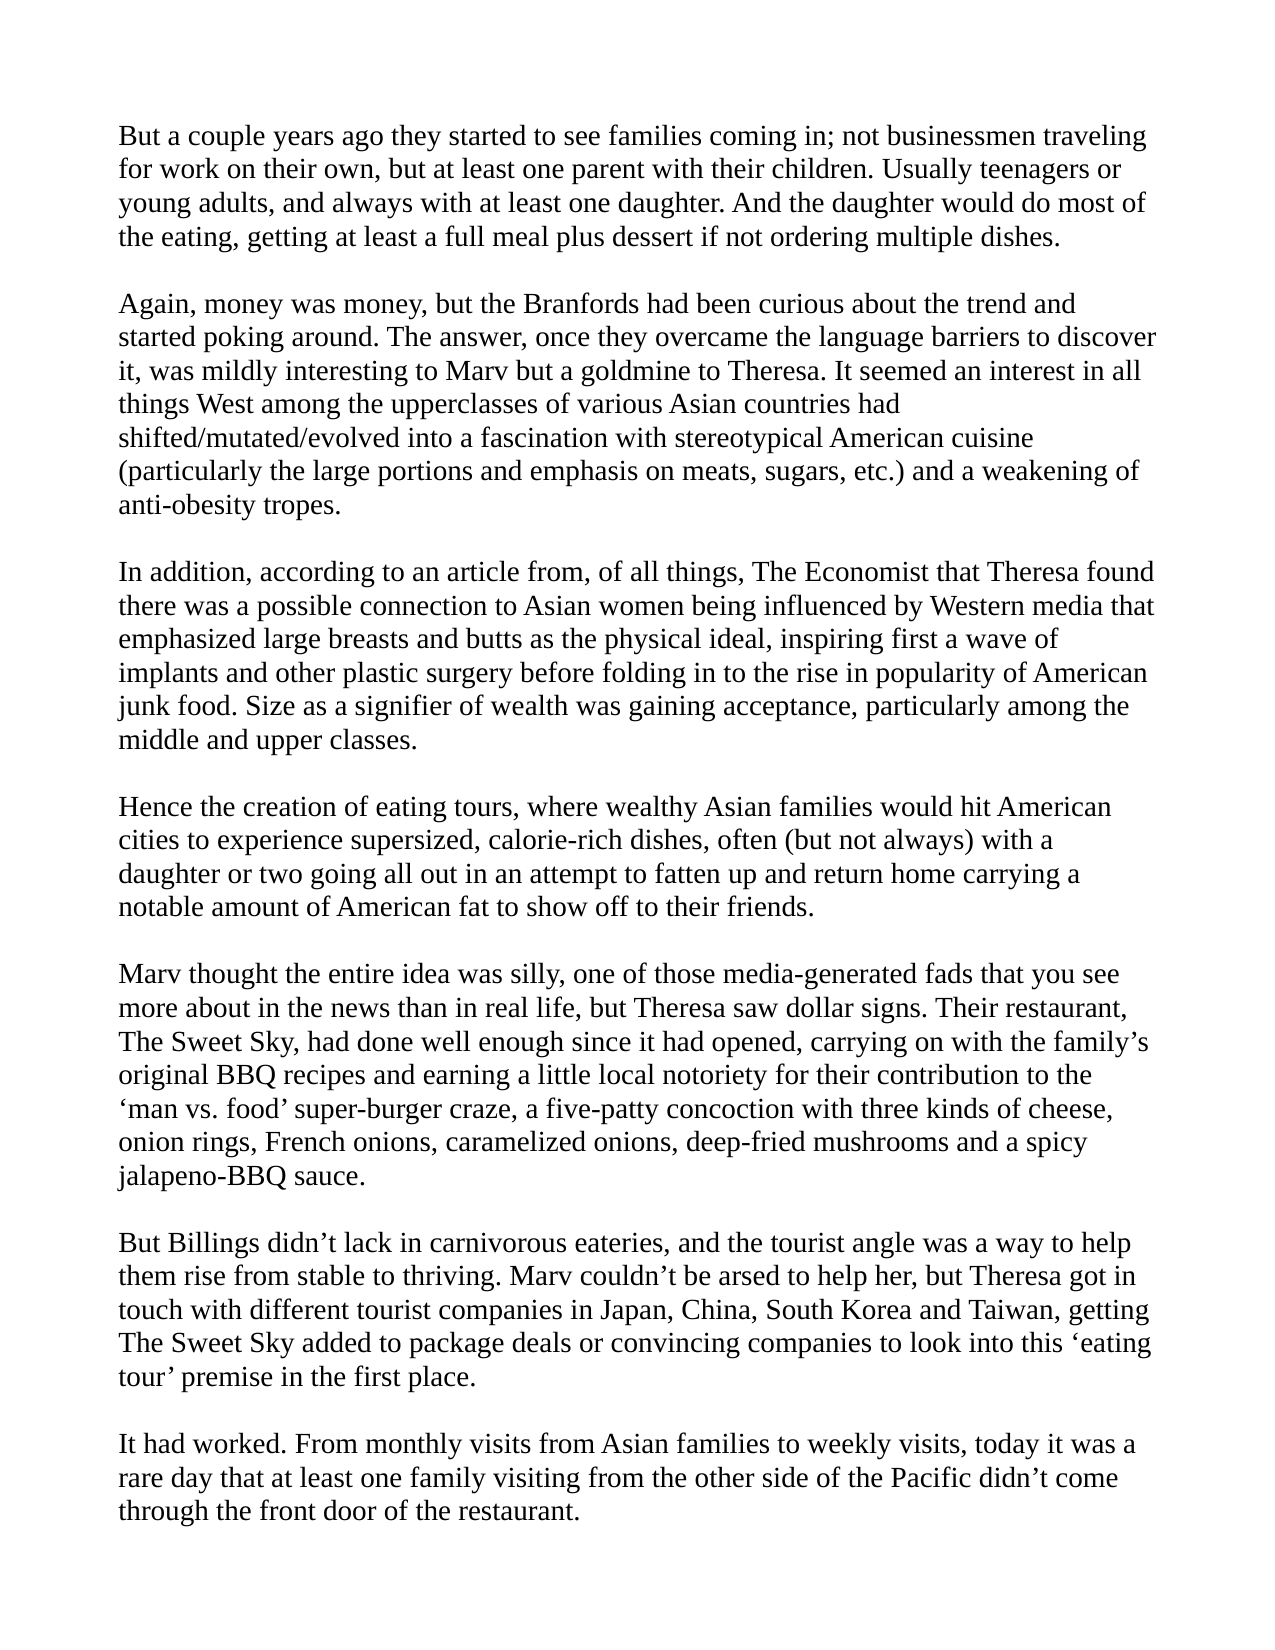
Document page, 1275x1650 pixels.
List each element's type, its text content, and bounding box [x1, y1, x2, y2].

text Hence the creation of eating tours, where wealthy Asian families would hit American cities to experience supersized, calorie-rich dishes, often (but not always) with a daughter or two going all out in an attempt to fatten up and return home carrying a notable amount of American fat to show off to their friends. [118, 789, 1157, 923]
text But a couple years ago they started to see families coming in; not businessmen traveling for work on their own, but at least one parent with their children. Usually teenagers or young adults, and always with at least one daughter. And the daughter would do most of the eating, getting at least a full meal plus dessert if not ordering multiple dishes. [118, 118, 1157, 252]
text It had worked. From monthly visits from Asian families to weekly visits, today it was a rare day that at least one family visiting from the other side of the Pacific didn’t come through the front door of the restaurant. [118, 1426, 1157, 1527]
text Again, money was money, but the Branfords had been curious about the trend and started poking around. The answer, once they overcame the language barriers to discover it, was mildly interesting to Marv but a goldmine to Theresa. It seemed an interest in all things West among the upperclasses of various Asian countries had shifted/mutated/evolved into a fascination with stereotypical American cuisine (particularly the large portions and emphasis on meats, sugars, etc.) and a weakening of anti-obesity tropes. [118, 286, 1157, 521]
text But Billings didn’t lack in carnivorous eateries, and the tourist angle was a way to help them rise from stable to thriving. Marv couldn’t be arsed to help her, but Theresa got in touch with different tourist companies in Japan, China, South Korea and Taiwan, getting The Sweet Sky added to package deals or convincing companies to look into this ‘eating tour’ premise in the first place. [118, 1225, 1157, 1393]
text Marv thought the entire idea was silly, one of those media-generated fads that you see more about in the news than in real life, but Theresa saw dollar signs. Their restaurant, The Sweet Sky, had done well enough since it had opened, carrying on with the family’s original BBQ recipes and earning a little local notoriety for their contribution to the ‘man vs. food’ super-burger craze, a five-patty concoction with three kinds of cheese, onion rings, French onions, caramelized onions, deep-fried mushrooms and a spicy jalapeno-BBQ sauce. [118, 957, 1157, 1191]
text In addition, according to an article from, of all things, The Economist that Theresa found there was a possible connection to Asian women being influenced by Western media that emphasized large breasts and butts as the physical ideal, inspiring first a wave of implants and other plastic surgery before folding in to the rise in popularity of American junk food. Size as a signifier of wealth was gaining acceptance, particularly among the middle and upper classes. [118, 554, 1157, 755]
